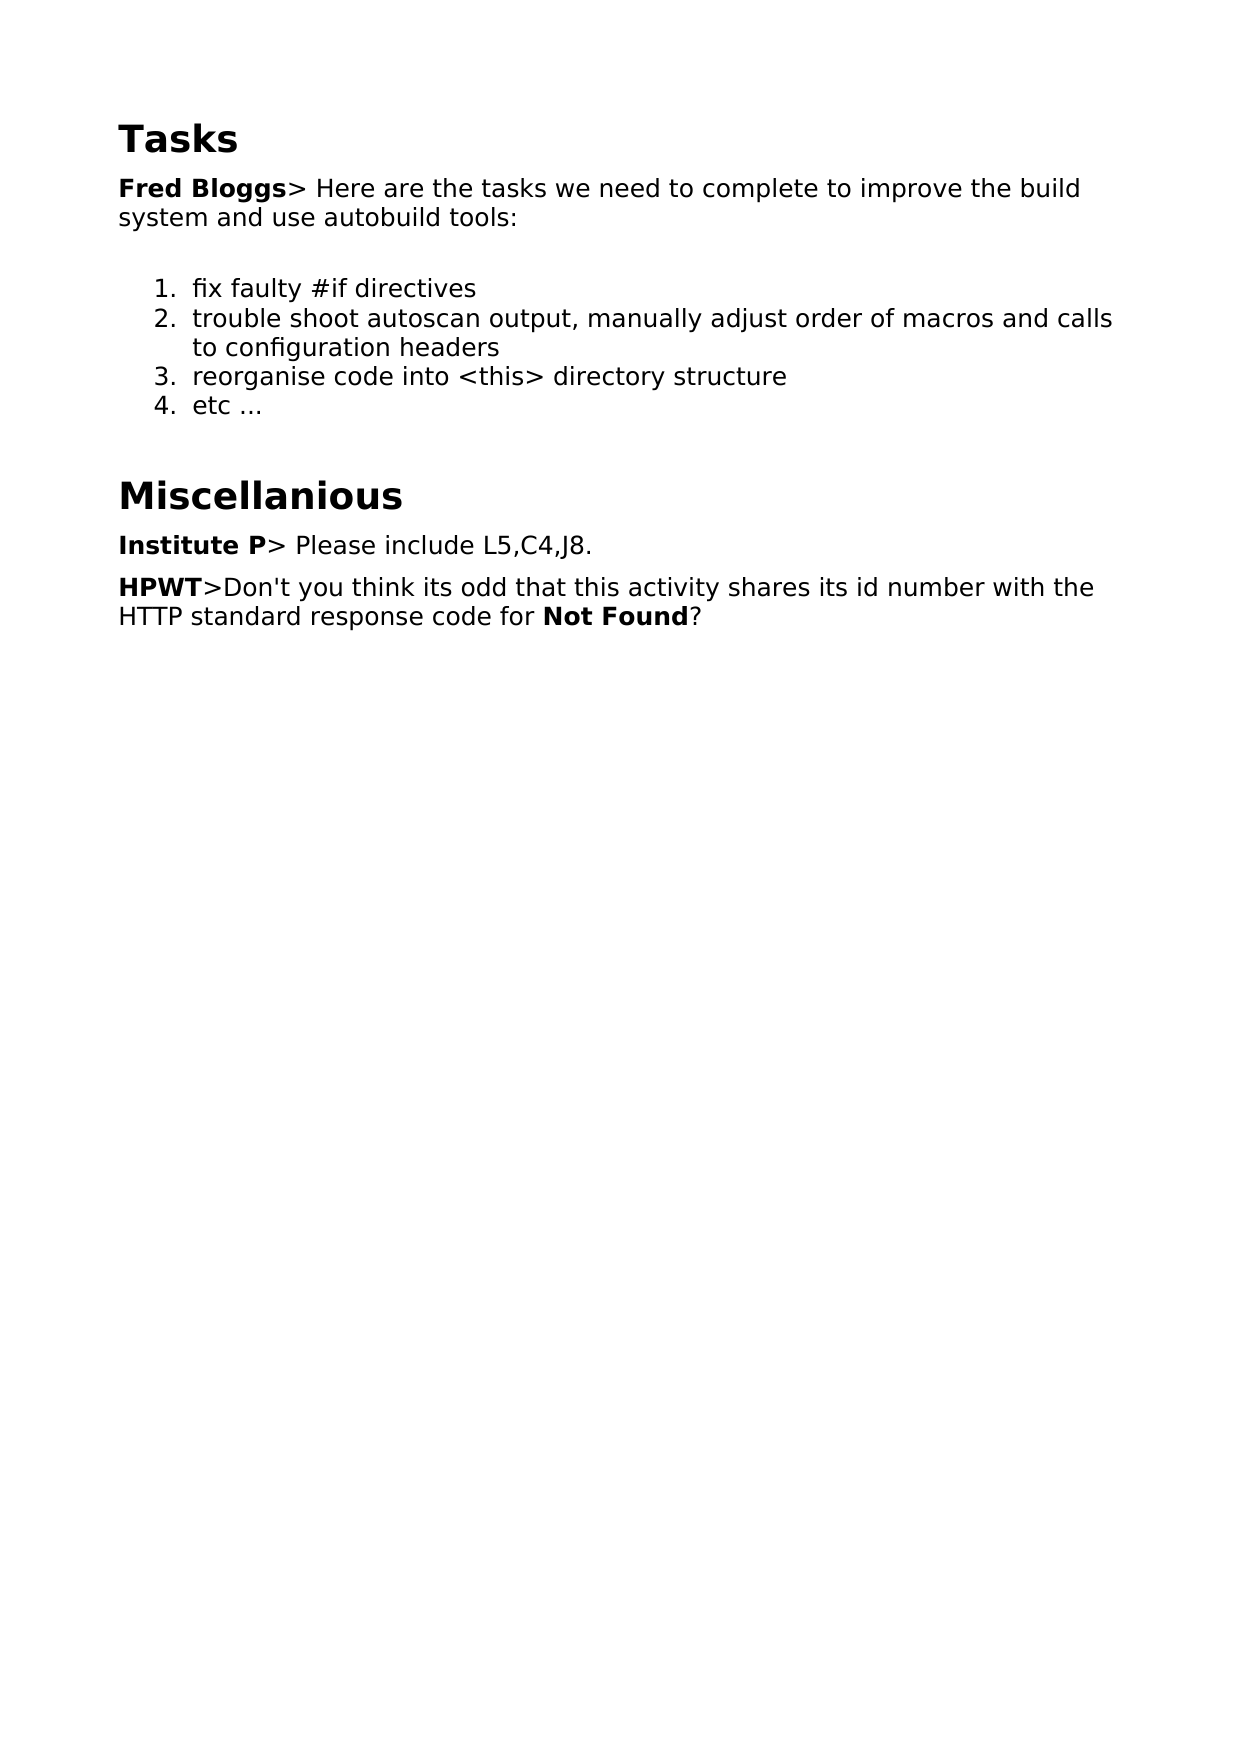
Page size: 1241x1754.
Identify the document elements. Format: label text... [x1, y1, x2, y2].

text Fred Bloggs> Here are the tasks we need to complete to improve the build system and use autobuild tools: [118, 174, 1122, 233]
text Institute P> Please include L5,C4,J8. [118, 531, 1122, 560]
list fix faulty #if directives [177, 274, 1122, 304]
list trouble shoot autoscan output, manually adjust order of macros and calls to configuration headers [177, 304, 1122, 362]
list reorganise code into <this> directory structure [177, 362, 1122, 391]
subtitle Tasks [118, 118, 1122, 162]
subtitle Miscellanious [118, 475, 1122, 518]
list etc ... [177, 391, 1122, 420]
text HPWT>Don't you think its odd that this activity shares its id number with the HTTP standard response code for Not Found? [118, 573, 1122, 631]
